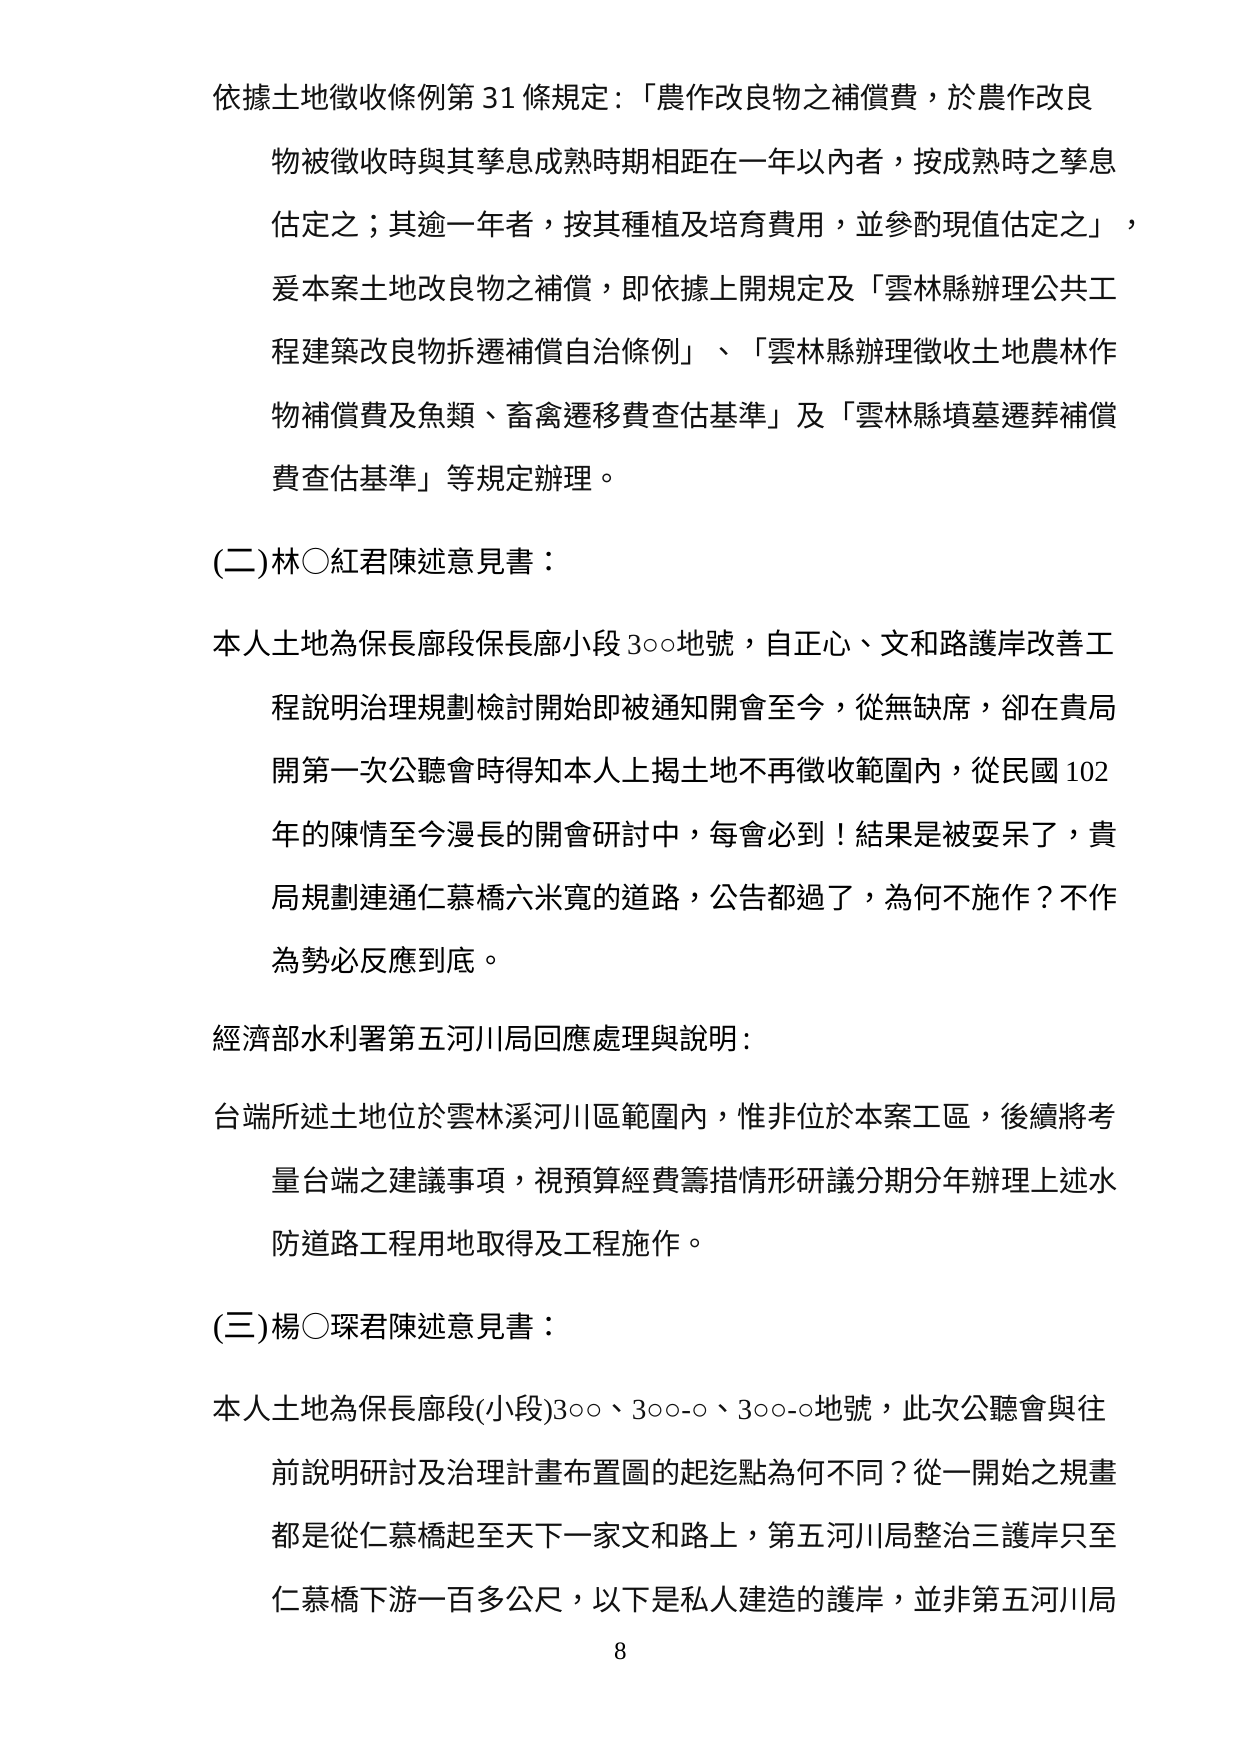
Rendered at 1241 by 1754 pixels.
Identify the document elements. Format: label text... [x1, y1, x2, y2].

text 本人土地為保長廍段(小段)3○○、3○○-○、3○○-○地號，此次公聽會與往前說明研討及治理計畫布置圖的起迄點為何不同？從一開始之規畫都是從仁慕橋起至天下一家文和路上，第五河川局整治三護岸只至仁慕橋下游一百多公尺，以下是私人建造的護岸，並非第五河川局的，本人私有的建物及大部分在溪內之土地是當初規畫內的範圍，此次公聽會上全不再徵收範圍內，開了幾年無數次的研討全是白工，是當百姓呆子嗎？本人花了大錢的護岸和大片土地在溪內的全得不到補償，治理範圍及面積亦在公告內了，為何缺漏不徵收？ [213, 1386, 1122, 1618]
text 經濟部水利署第五河川局回應處理與說明: [213, 1016, 1122, 1058]
text 本人土地為保長廍段保長廍小段3○○地號，自正心、文和路護岸改善工程說明治理規劃檢討開始即被通知開會至今，從無缺席，卻在貴局開第一次公聽會時得知本人上揭土地不再徵收範圍內，從民國102年的陳情至今漫長的開會研討中，每會必到！結果是被耍呆了，貴局規劃連通仁慕橋六米寬的道路，公告都過了，為何不施作？不作為勢必反應到底。 [213, 621, 1122, 980]
text 依據土地徵收條例第31條規定:「農作改良物之補償費，於農作改良物被徵收時與其孳息成熟時期相距在一年以內者，按成熟時之孳息估定之；其逾一年者，按其種植及培育費用，並參酌現值估定之」，爰本案土地改良物之補償，即依據上開規定及「雲林縣辦理公共工程建築改良物拆遷補償自治條例」、「雲林縣辦理徵收土地農林作物補償費及魚類、畜禽遷移費查估基準」及「雲林縣墳墓遷葬補償費查估基準」等規定辦理。 [213, 75, 1122, 498]
text 台端所述土地位於雲林溪河川區範圍內，惟非位於本案工區，後續將考量台端之建議事項，視預算經費籌措情形研議分期分年辦理上述水防道路工程用地取得及工程施作。 [213, 1094, 1122, 1263]
list 楊○琛君陳述意見書： [213, 1299, 1122, 1347]
list 林○紅君陳述意見書： [213, 534, 1122, 582]
